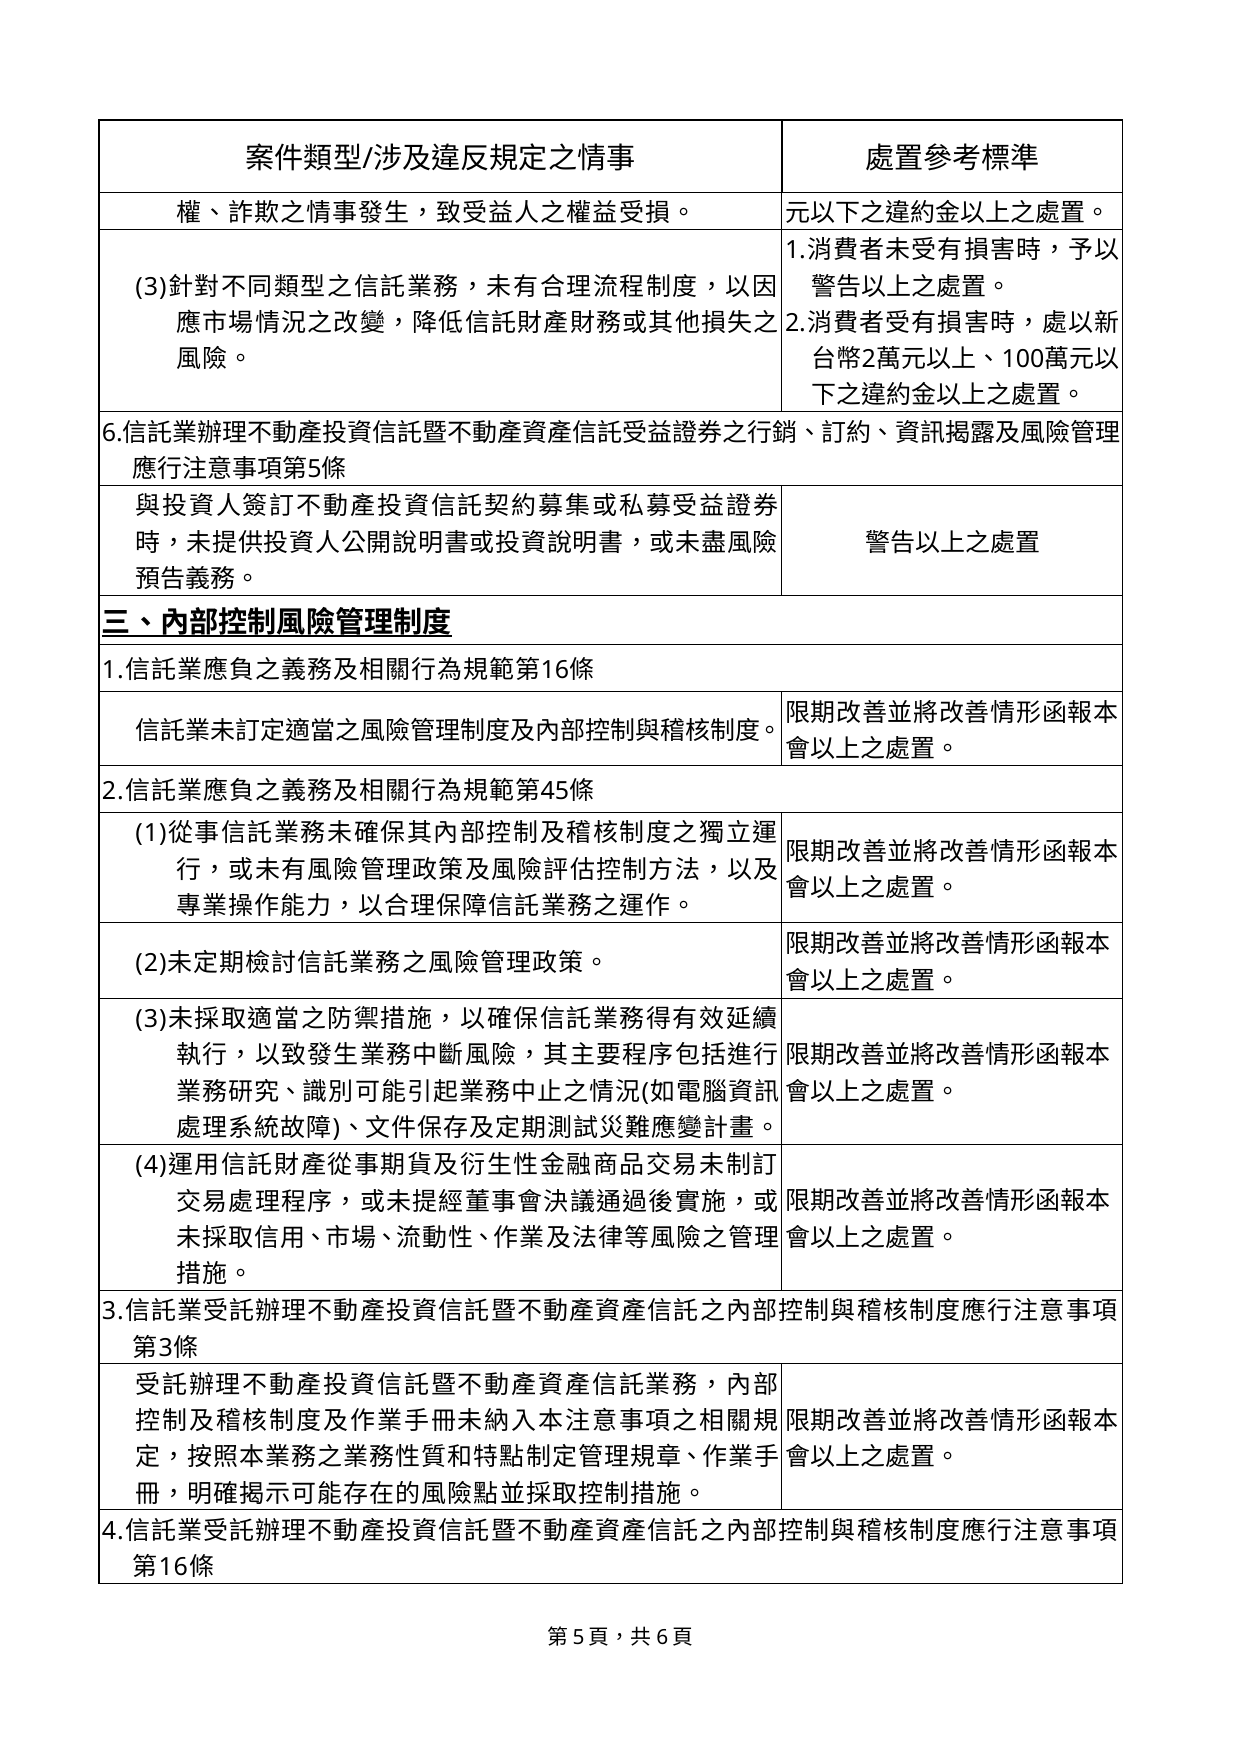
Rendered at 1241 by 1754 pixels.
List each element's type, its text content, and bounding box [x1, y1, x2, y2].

table_cell 限期改善並將改善情形函報本會以上之處置。 [782, 999, 1122, 1144]
table_cell 元以下之違約金以上之處置。 [782, 193, 1122, 229]
table_cell 限期改善並將改善情形函報本會以上之處置。 [782, 692, 1122, 764]
table_cell [100, 1364, 132, 1509]
table_cell 限期改善並將改善情形函報本會以上之處置。 [782, 1145, 1122, 1290]
table_cell 6.信託業辦理不動產投資信託暨不動產資產信託受益證券之行銷、訂約、資訊揭露及風險管理應行注意事項第5條 [100, 412, 1122, 485]
table_cell [100, 813, 132, 922]
table_cell (2)未定期檢討信託業務之風險管理政策。 [132, 923, 781, 998]
table_cell 限期改善並將改善情形函報本會以上之處置。 [782, 1364, 1122, 1509]
table_cell (3)未採取適當之防禦措施，以確保信託業務得有效延續執行，以致發生業務中斷風險，其主要程序包括進行業務研究、識別可能引起業務中止之情況(如電腦資訊處理系統故障)、文件保存及定期測試災難應變計畫。 [132, 999, 781, 1144]
table_cell 受託辦理不動產投資信託暨不動產資產信託業務，內部控制及稽核制度及作業手冊未納入本注意事項之相關規定，按照本業務之業務性質和特點制定管理規章、作業手冊，明確揭示可能存在的風險點並採取控制措施。 [132, 1364, 781, 1509]
table_cell 3.信託業受託辦理不動產投資信託暨不動產資產信託之內部控制與稽核制度應行注意事項第3條 [100, 1291, 1122, 1363]
table_cell 1.信託業應負之義務及相關行為規範第16條 [100, 645, 1122, 691]
table_cell 限期改善並將改善情形函報本會以上之處置。 [782, 923, 1122, 998]
table_cell 三、內部控制風險管理制度 [100, 596, 782, 644]
table_cell 1.消費者未受有損害時，予以警告以上之處置。 2.消費者受有損害時，處以新台幣2萬元以上、100萬元以下之違約金以上之處置。 [782, 230, 1122, 411]
table_cell 2.信託業應負之義務及相關行為規範第45條 [100, 766, 1122, 812]
table_cell [100, 923, 132, 998]
table_cell [100, 692, 132, 764]
table_cell [782, 596, 1122, 644]
table_cell 4.信託業受託辦理不動產投資信託暨不動產資產信託之內部控制與稽核制度應行注意事項第16條 [100, 1510, 1122, 1583]
table_header 案件類型/涉及違反規定之情事 [100, 121, 781, 192]
table_cell 與投資人簽訂不動產投資信託契約募集或私募受益證券時，未提供投資人公開說明書或投資說明書，或未盡風險預告義務。 [132, 486, 781, 594]
table_cell [100, 193, 132, 229]
table_header 處置參考標準 [783, 121, 1122, 192]
table_cell 權、詐欺之情事發生，致受益人之權益受損。 [132, 193, 781, 229]
table_cell [100, 486, 132, 594]
table_cell 限期改善並將改善情形函報本會以上之處置。 [782, 813, 1122, 922]
table_cell [100, 230, 132, 411]
table_cell [100, 999, 132, 1144]
table_cell (4)運用信託財產從事期貨及衍生性金融商品交易未制訂交易處理程序，或未提經董事會決議通過後實施，或未採取信用、市場、流動性、作業及法律等風險之管理措施。 [132, 1145, 781, 1290]
table_cell 信託業未訂定適當之風險管理制度及內部控制與稽核制度。 [132, 692, 781, 764]
table_cell (3)針對不同類型之信託業務，未有合理流程制度，以因應市場情況之改變，降低信託財產財務或其他損失之風險。 [132, 230, 781, 411]
table_cell [100, 1145, 132, 1290]
table_cell 警告以上之處置 [782, 486, 1122, 594]
table_cell (1)從事信託業務未確保其內部控制及稽核制度之獨立運行，或未有風險管理政策及風險評估控制方法，以及專業操作能力，以合理保障信託業務之運作。 [132, 813, 781, 922]
